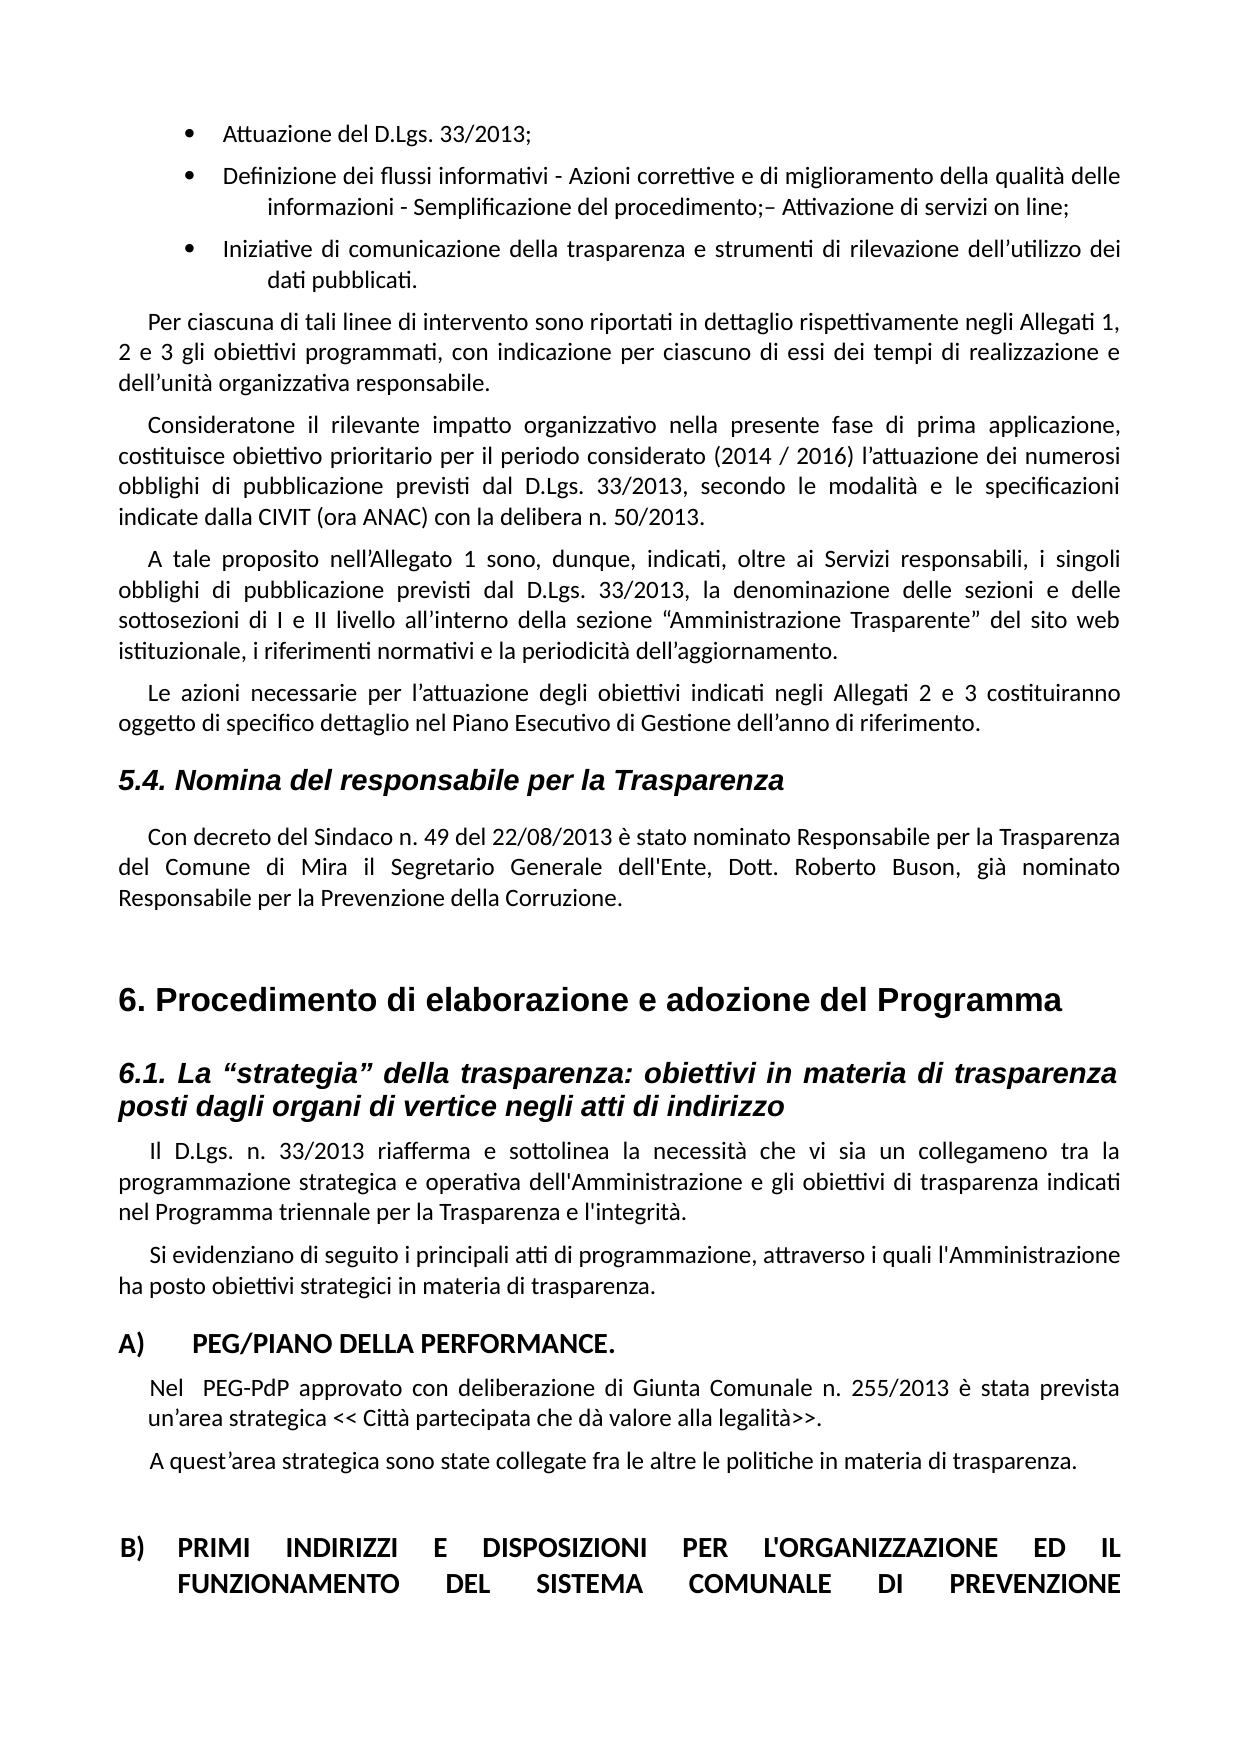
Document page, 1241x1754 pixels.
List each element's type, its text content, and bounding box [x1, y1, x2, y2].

text Per ciascuna di tali linee di intervento sono riportati in dettaglio rispettivamente negli Allegati 1, 2 e 3 gli obiettivi programmati, con indicazione per ciascuno di essi dei tempi di realizzazione e dell’unità organizzativa responsabile. [118, 306, 1122, 398]
list Iniziative di comunicazione della trasparenza e strumenti di rilevazione dell’utilizzo dei dati pubblicati. [185, 233, 1122, 294]
text Le azioni necessarie per l’attuazione degli obiettivi indicati negli Allegati 2 e 3 costituiranno oggetto di specifico dettaglio nel Piano Esecutivo di Gestione dell’anno di riferimento. [118, 677, 1122, 738]
text Consideratone il rilevante impatto organizzativo nella presente fase di prima applicazione, costituisce obiettivo prioritario per il periodo considerato (2014 / 2016) l’attuazione dei numerosi obblighi di pubblicazione previsti dal D.Lgs. 33/2013, secondo le modalità e le specificazioni indicate dalla CIVIT (ora ANAC) con la delibera n. 50/2013. [118, 409, 1122, 531]
text A) PEG/PIANO DELLA PERFORMANCE. [118, 1325, 1122, 1360]
subtitle 6.1. La “strategia” della trasparenza: obiettivi in materia di trasparenza posti dagli organi di vertice negli atti di indirizzo [118, 1056, 1122, 1123]
text Il D.Lgs. n. 33/2013 riafferma e sottolinea la necessità che vi sia un collegameno tra la programmazione strategica e operativa dell'Amministrazione e gli obiettivi di trasparenza indicati nel Programma triennale per la Trasparenza e l'integrità. [118, 1135, 1122, 1227]
text A tale proposito nell’Allegato 1 sono, dunque, indicati, oltre ai Servizi responsabili, i singoli obblighi di pubblicazione previsti dal D.Lgs. 33/2013, la denominazione delle sezioni e delle sottosezioni di I e II livello all’interno della sezione “Amministrazione Trasparente” del sito web istituzionale, i riferimenti normativi e la periodicità dell’aggiornamento. [118, 543, 1122, 665]
subtitle 5.4. Nomina del responsabile per la Trasparenza [118, 763, 1122, 797]
list Attuazione del D.Lgs. 33/2013; [156, 118, 1122, 149]
text B) PRIMI INDIRIZZI E DISPOSIZIONI PER L'ORGANIZZAZIONE ED IL FUNZIONAMENTO DEL SISTEMA COMUNALE DI PREVENZIONE [120, 1529, 1122, 1601]
text Si evidenziano di seguito i principali atti di programmazione, attraverso i quali l'Amministrazione ha posto obiettivi strategici in materia di trasparenza. [118, 1239, 1122, 1300]
text Con decreto del Sindaco n. 49 del 22/08/2013 è stato nominato Responsabile per la Trasparenza del Comune di Mira il Segretario Generale dell'Ente, Dott. Roberto Buson, già nominato Responsabile per la Prevenzione della Corruzione. [118, 821, 1122, 912]
text Nel PEG-PdP approvato con deliberazione di Giunta Comunale n. 255/2013 è stata prevista un’area strategica << Città partecipata che dà valore alla legalità>>. [148, 1372, 1122, 1433]
subtitle 6. Procedimento di elaborazione e adozione del Programma [118, 980, 1122, 1018]
text A quest’area strategica sono state collegate fra le altre le politiche in materia di trasparenza. [148, 1445, 1122, 1475]
list Definizione dei flussi informativi - Azioni correttive e di miglioramento della qualità delle informazioni - Semplificazione del procedimento;– Attivazione di servizi on line; [185, 160, 1122, 221]
